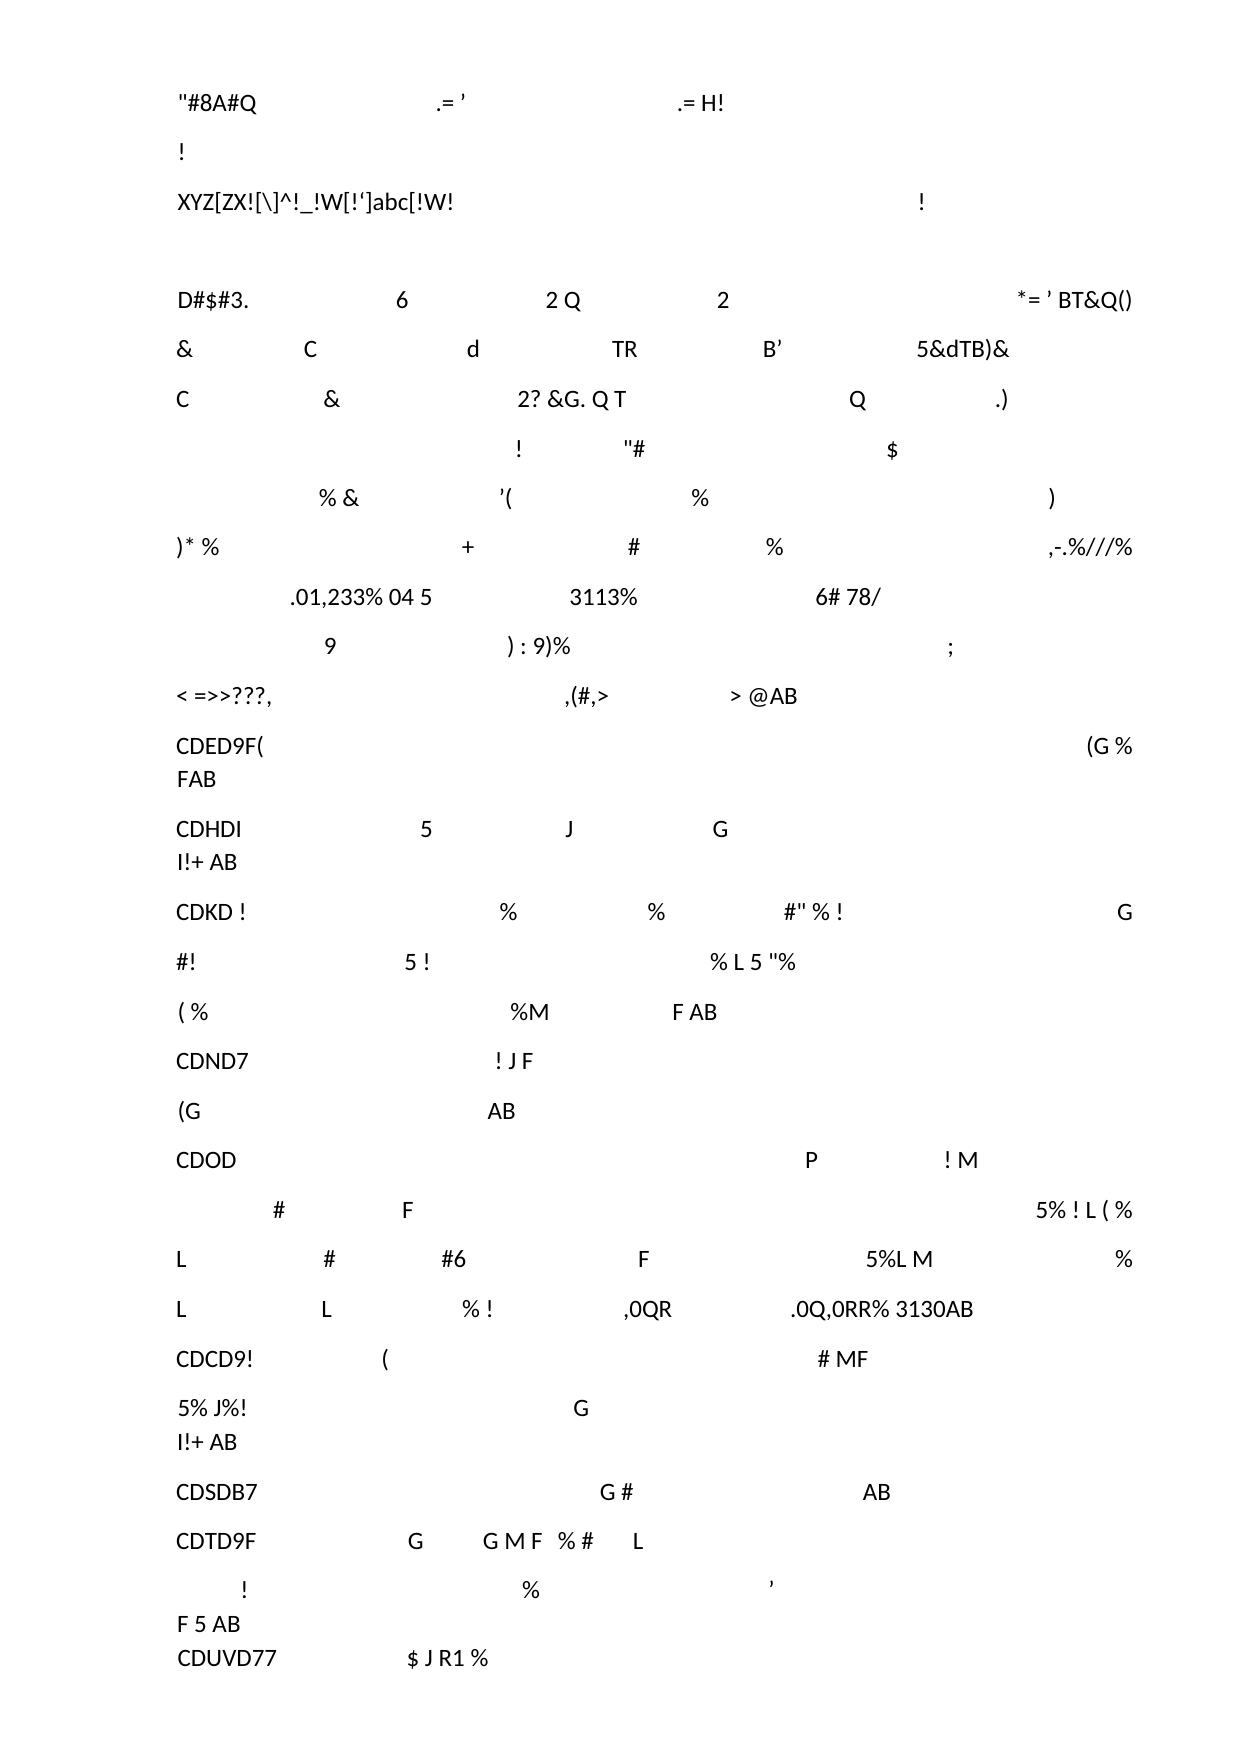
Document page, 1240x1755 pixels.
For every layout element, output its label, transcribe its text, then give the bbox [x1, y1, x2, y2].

text 9 ) : 9)% ; [177, 630, 1133, 661]
text F 5 AB [177, 1608, 1133, 1639]
text (G AB [177, 1095, 1133, 1126]
text CDOD P ! M [176, 1145, 1133, 1175]
text ! [177, 136, 1133, 167]
text ! % ’ [177, 1574, 1133, 1605]
text ( % %M F AB [177, 996, 1133, 1026]
text < =>>???, ,(#,> > @AB [176, 680, 1133, 711]
text "#8A#Q .= ’ .= H! [177, 87, 1133, 118]
text L L % ! ,0QR .0Q,0RR% 3130AB [176, 1293, 1133, 1324]
text ! "# $ [177, 433, 1133, 463]
text .01,233% 04 5 3113% 6# 78/ [177, 581, 1133, 611]
text L # #6 F 5%L M % [176, 1243, 1133, 1274]
text XYZ[ZX![\]^!_!W[!‘]abc[!W! ! [177, 186, 1133, 216]
text 5% J%! G [177, 1393, 1133, 1423]
text I!+ AB [177, 1426, 1133, 1457]
text CDCD9! ( # MF [176, 1343, 1133, 1373]
text #! 5 ! % L 5 "% [176, 946, 1133, 976]
text )* % + # % ,-.%///% [176, 531, 1133, 562]
text CDHDI 5 J G [176, 813, 1133, 843]
table_header CDUVD77 [177, 1642, 386, 1674]
text C & 2? &G. Q T Q .) [176, 383, 1133, 414]
text CDKD ! % % #" % ! G [176, 896, 1133, 927]
text FAB [177, 763, 1133, 794]
text CDTD9F G G M F % # L [176, 1526, 1117, 1556]
text & C d TR B’ 5&dTB)& [176, 333, 1133, 364]
text # F 5% ! L ( % [177, 1194, 1133, 1225]
table_header $ J R1 % [386, 1642, 1132, 1674]
text % & ’( % ) [177, 482, 1133, 512]
text D#$#3. 6 2 Q 2 *= ’ BT&Q() [177, 284, 1133, 315]
text I!+ AB [177, 847, 1133, 877]
text CDED9F( (G % [176, 730, 1133, 760]
text CDND7 ! J F [176, 1045, 1133, 1076]
text CDSDB7 G # AB [176, 1476, 1133, 1506]
